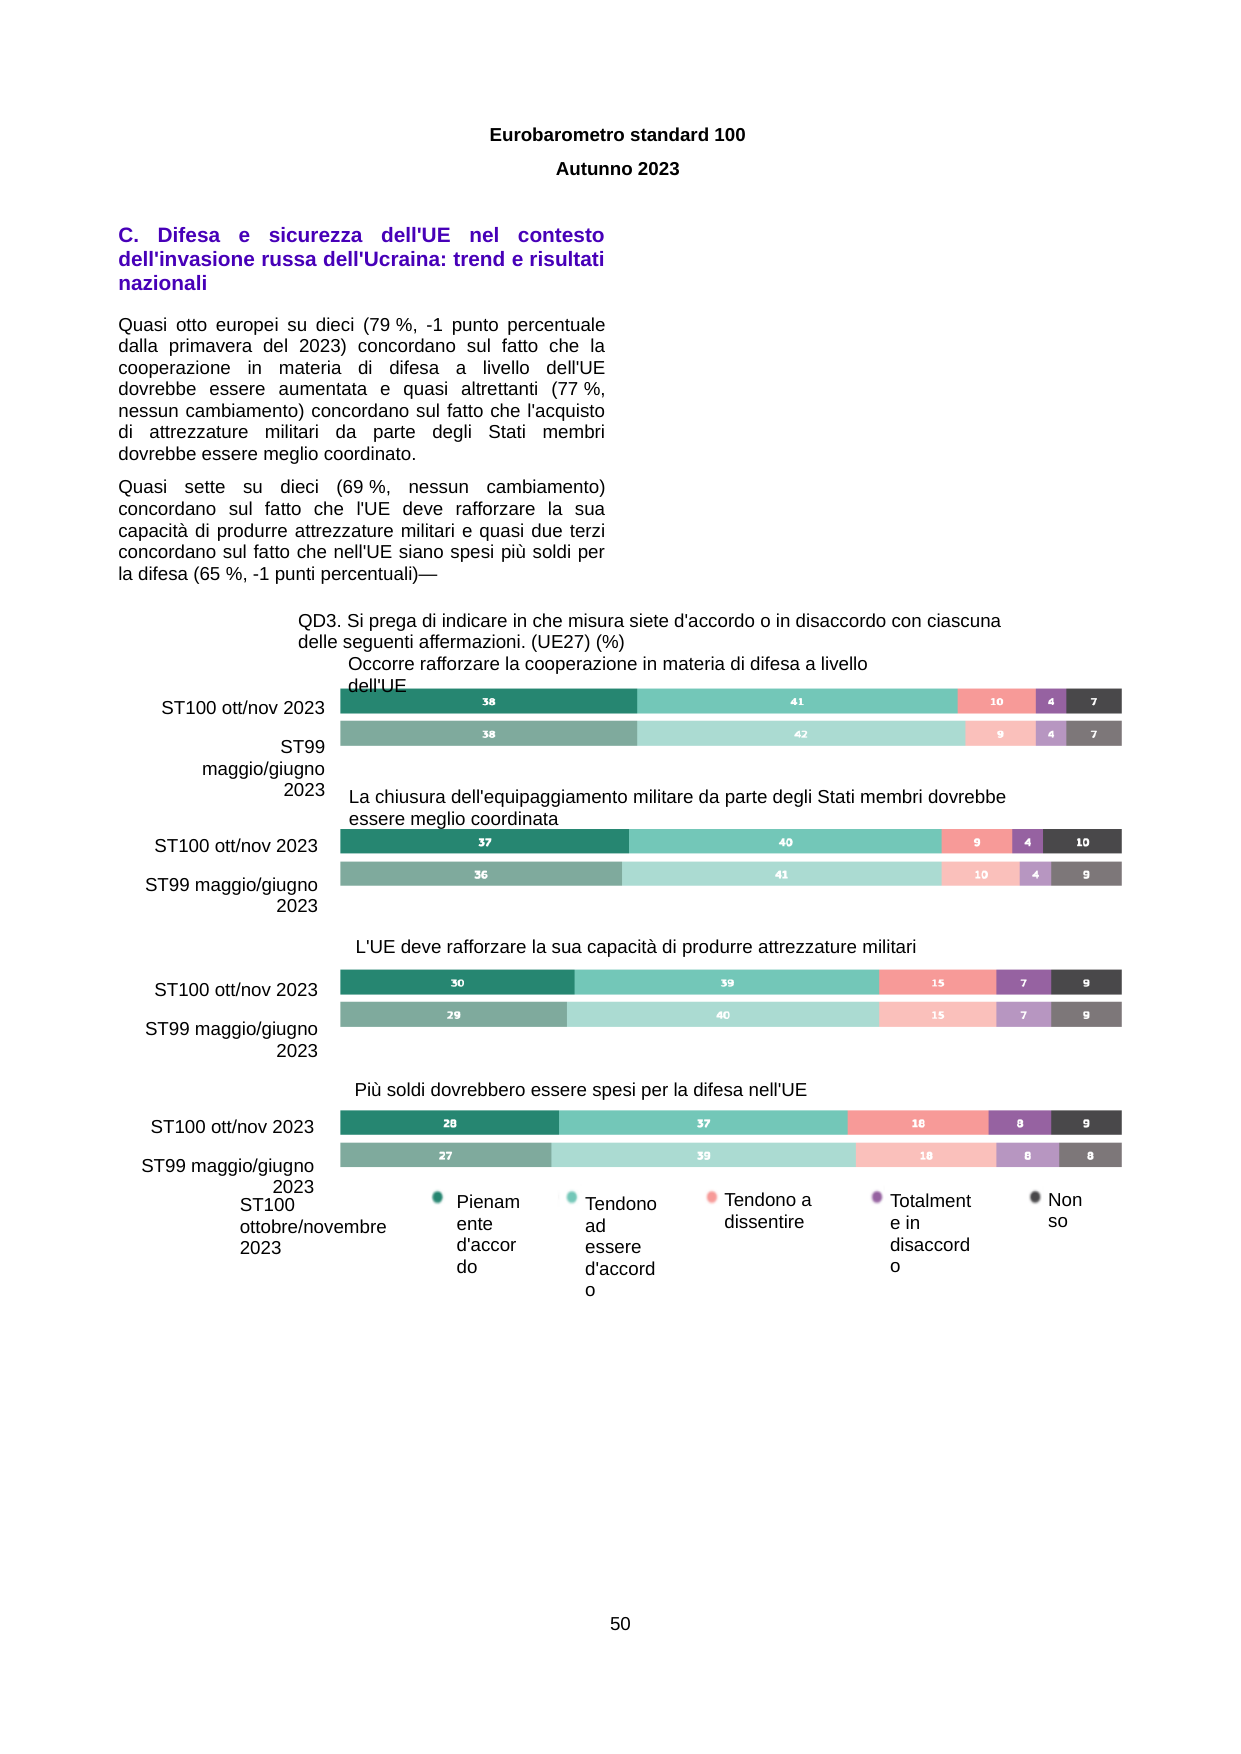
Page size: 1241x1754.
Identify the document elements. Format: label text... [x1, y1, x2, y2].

picture [431, 1179, 1044, 1216]
text Quasi otto europei su dieci (79 %, -1 punto percentuale dalla primavera del 2023) concordano sul fatto che la cooperazione in materia di difesa a livello dell'UE dovrebbe essere aumentata e quasi altrettanti (77 %, nessun cambiamento) concordano sul fatto che l'acquisto di attrezzature militari da parte degli Stati membri dovrebbe essere meglio coordinato. [118, 313, 605, 464]
text Quasi sette su dieci (69 %, nessun cambiamento) concordano sul fatto che l'UE deve rafforzare la sua capacità di produrre attrezzature militari e quasi due terzi concordano sul fatto che nell'UE siano spesi più soldi per la difesa (65 %, -1 punti percentuali)— [118, 476, 605, 584]
subtitle C. Difesa e sicurezza dell'UE nel contesto dell'invasione russa dell'Ucraina: trend e risultati nazionali [118, 223, 605, 295]
picture [338, 678, 1125, 1171]
